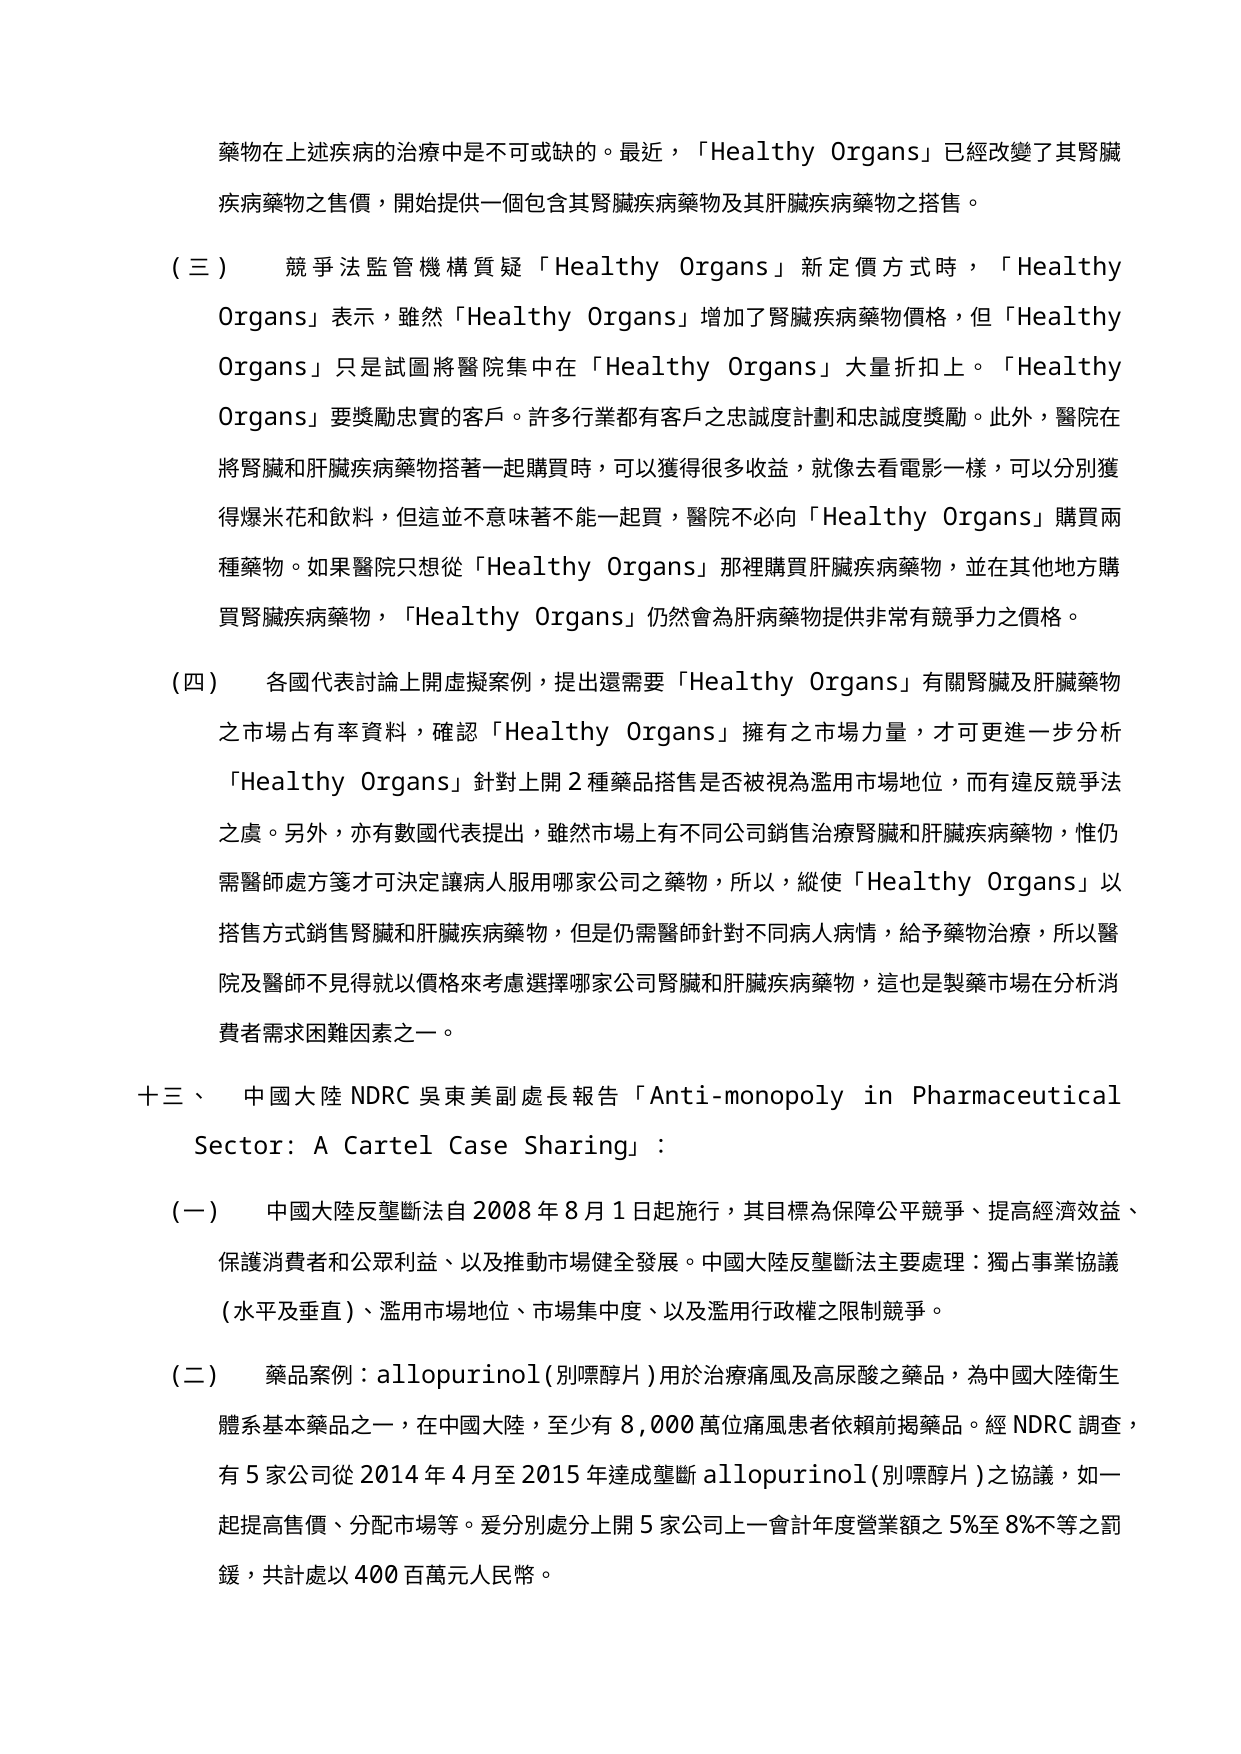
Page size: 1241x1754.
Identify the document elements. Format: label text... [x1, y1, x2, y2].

text (三) 競爭法監管機構質疑「Healthy Organs」新定價方式時，「Healthy Organs」表示，雖然「Healthy Organs」增加了腎臟疾病藥物價格，但「Healthy Organs」只是試圖將醫院集中在「Healthy Organs」大量折扣上。「Healthy Organs」要獎勵忠實的客戶。許多行業都有客戶之忠誠度計劃和忠誠度獎勵。此外，醫院在將腎臟和肝臟疾病藥物搭著一起購買時，可以獲得很多收益，就像去看電影一樣，可以分別獲得爆米花和飲料，但這並不意味著不能一起買，醫院不必向「Healthy Organs」購買兩種藥物。如果醫院只想從「Healthy Organs」那裡購買肝臟疾病藥物，並在其他地方購買腎臟疾病藥物，「Healthy Organs」仍然會為肝病藥物提供非常有競爭力之價格。 [168, 233, 1122, 633]
text (二) 藥品案例：allopurinol(別嘌醇片)用於治療痛風及高尿酸之藥品，為中國大陸衛生體系基本藥品之一，在中國大陸，至少有8,000萬位痛風患者依賴前揭藥品。經NDRC調查，有5家公司從2014年4月至2015年達成壟斷allopurinol(別嘌醇片)之協議，如一起提高售價、分配市場等。爰分別處分上開5家公司上一會計年度營業額之5%至8%不等之罰鍰，共計處以400百萬元人民幣。 [168, 1341, 1122, 1591]
text 十三、 中國大陸NDRC吳東美副處長報告「Anti-monopoly in Pharmaceutical Sector: A Cartel Case Sharing」： [137, 1062, 1122, 1162]
text (一) 中國大陸反壟斷法自2008年8月1日起施行，其目標為保障公平競爭、提高經濟效益、保護消費者和公眾利益、以及推動市場健全發展。中國大陸反壟斷法主要處理：獨占事業協議(水平及垂直)、濫用市場地位、市場集中度、以及濫用行政權之限制競爭。 [168, 1176, 1122, 1326]
text (二) 假設為競爭法監管機構之團隊負責人，專注於衛生行業和政府合約。團隊任務是調查衛生部門存在之反競爭行為。有家公司「Healthy Organs」為醫院提供基本藥物，包括治療腎臟疾病和肝臟疾病。3年前，「Healthy Organs」發布了治療腎臟疾病之突破性藥物。「Healthy Organs」新藥較現有療法更有效，已成為腎臟疾病患者的首選。因為這種藥物擁有專利，所以「Healthy Organs」壟斷供應其腎臟疾病藥物。「Healthy Organs」專利權持續10年，將在7年後到期。雖然還有另一個腎臟疾病治療之賣家，但它只能為醫院提供較舊之治療。「Healthy Organs」腎臟疾病藥物是治療腎臟疾病之最有效方法。「Healthy Organs」腎臟疾病藥物僅用於治療腎臟疾病。有許多藥物供應商用於治療肝臟疾病，包括「Healthy Organs」。目前沒有肝臟疾病治療專利。肝病藥物不能用於治療腎臟疾病藥物。研究表明，政府資助醫院，當然需要為其病人儲存兩種藥物。這些藥物在上述疾病的治療中是不可或缺的。最近，「Healthy Organs」已經改變了其腎臟疾病藥物之售價，開始提供一個包含其腎臟疾病藥物及其肝臟疾病藥物之搭售。 [168, 118, 1122, 218]
text (四) 各國代表討論上開虛擬案例，提出還需要「Healthy Organs」有關腎臟及肝臟藥物之市場占有率資料，確認「Healthy Organs」擁有之市場力量，才可更進一步分析「Healthy Organs」針對上開2種藥品搭售是否被視為濫用市場地位，而有違反競爭法之虞。另外，亦有數國代表提出，雖然市場上有不同公司銷售治療腎臟和肝臟疾病藥物，惟仍需醫師處方箋才可決定讓病人服用哪家公司之藥物，所以，縱使「Healthy Organs」以搭售方式銷售腎臟和肝臟疾病藥物，但是仍需醫師針對不同病人病情，給予藥物治療，所以醫院及醫師不見得就以價格來考慮選擇哪家公司腎臟和肝臟疾病藥物，這也是製藥市場在分析消費者需求困難因素之一。 [168, 647, 1122, 1047]
